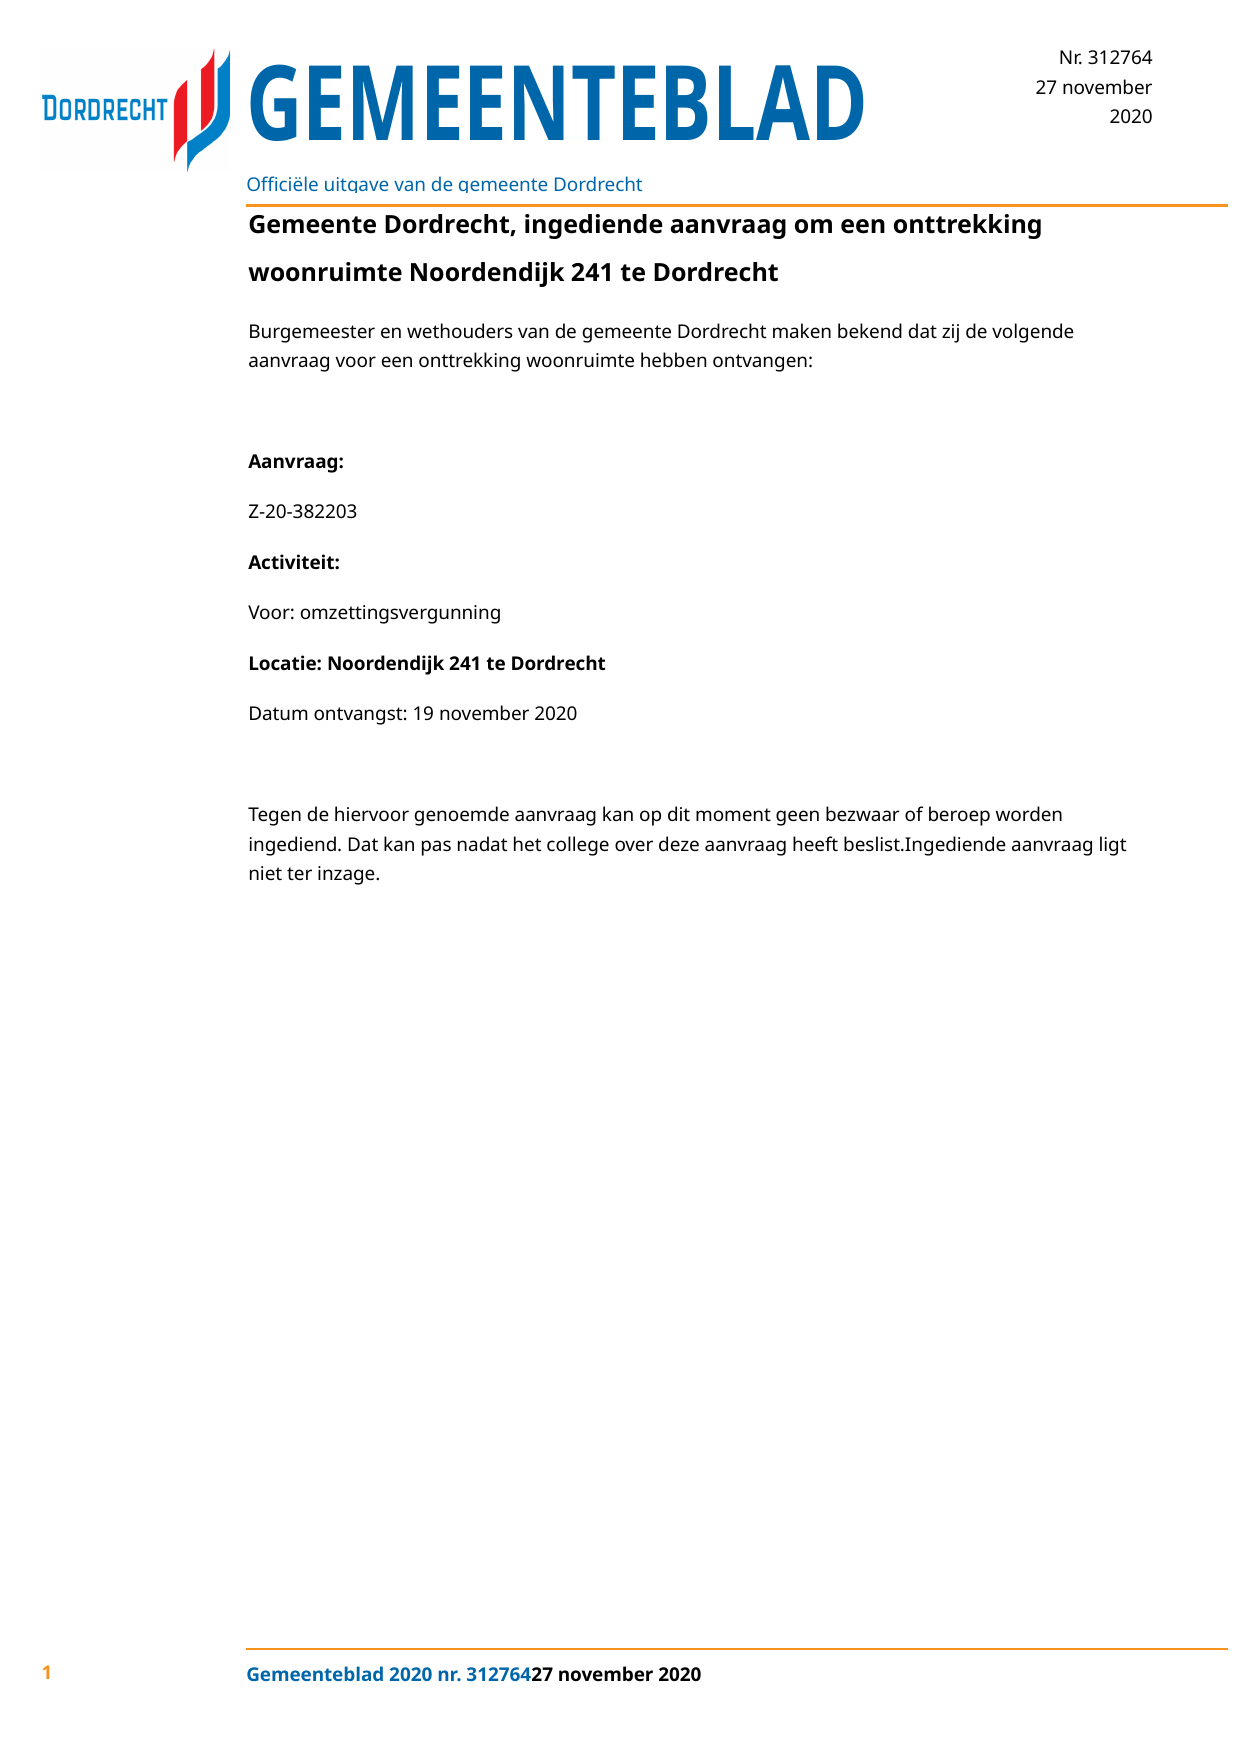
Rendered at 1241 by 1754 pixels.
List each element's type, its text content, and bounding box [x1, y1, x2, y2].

text Z-20-382203 [248, 499, 1152, 524]
text Aanvraag: [248, 448, 1152, 474]
text Voor: omzettingsvergunning [248, 599, 1152, 625]
text Datum ontvangst: 19 november 2020 [248, 700, 1152, 726]
text Activiteit: [248, 549, 1152, 575]
text Tegen de hiervoor genoemde aanvraag kan op dit moment geen bezwaar of beroep worden ingediend. Dat kan pas nadat het college over deze aanvraag heeft beslist.Ingediende aanvraag ligt niet ter inzage. [248, 801, 1152, 886]
text Locatie: Noordendijk 241 te Dordrecht [248, 650, 1152, 676]
text Burgemeester en wethouders van de gemeente Dordrecht maken bekend dat zij de volgende aanvraag voor een onttrekking woonruimte hebben ontvangen: [248, 318, 1152, 373]
text Gemeente Dordrecht, ingediende aanvraag om een onttrekking woonruimte Noordendijk 241 te Dordrecht [248, 207, 1152, 288]
picture [41, 47, 231, 172]
